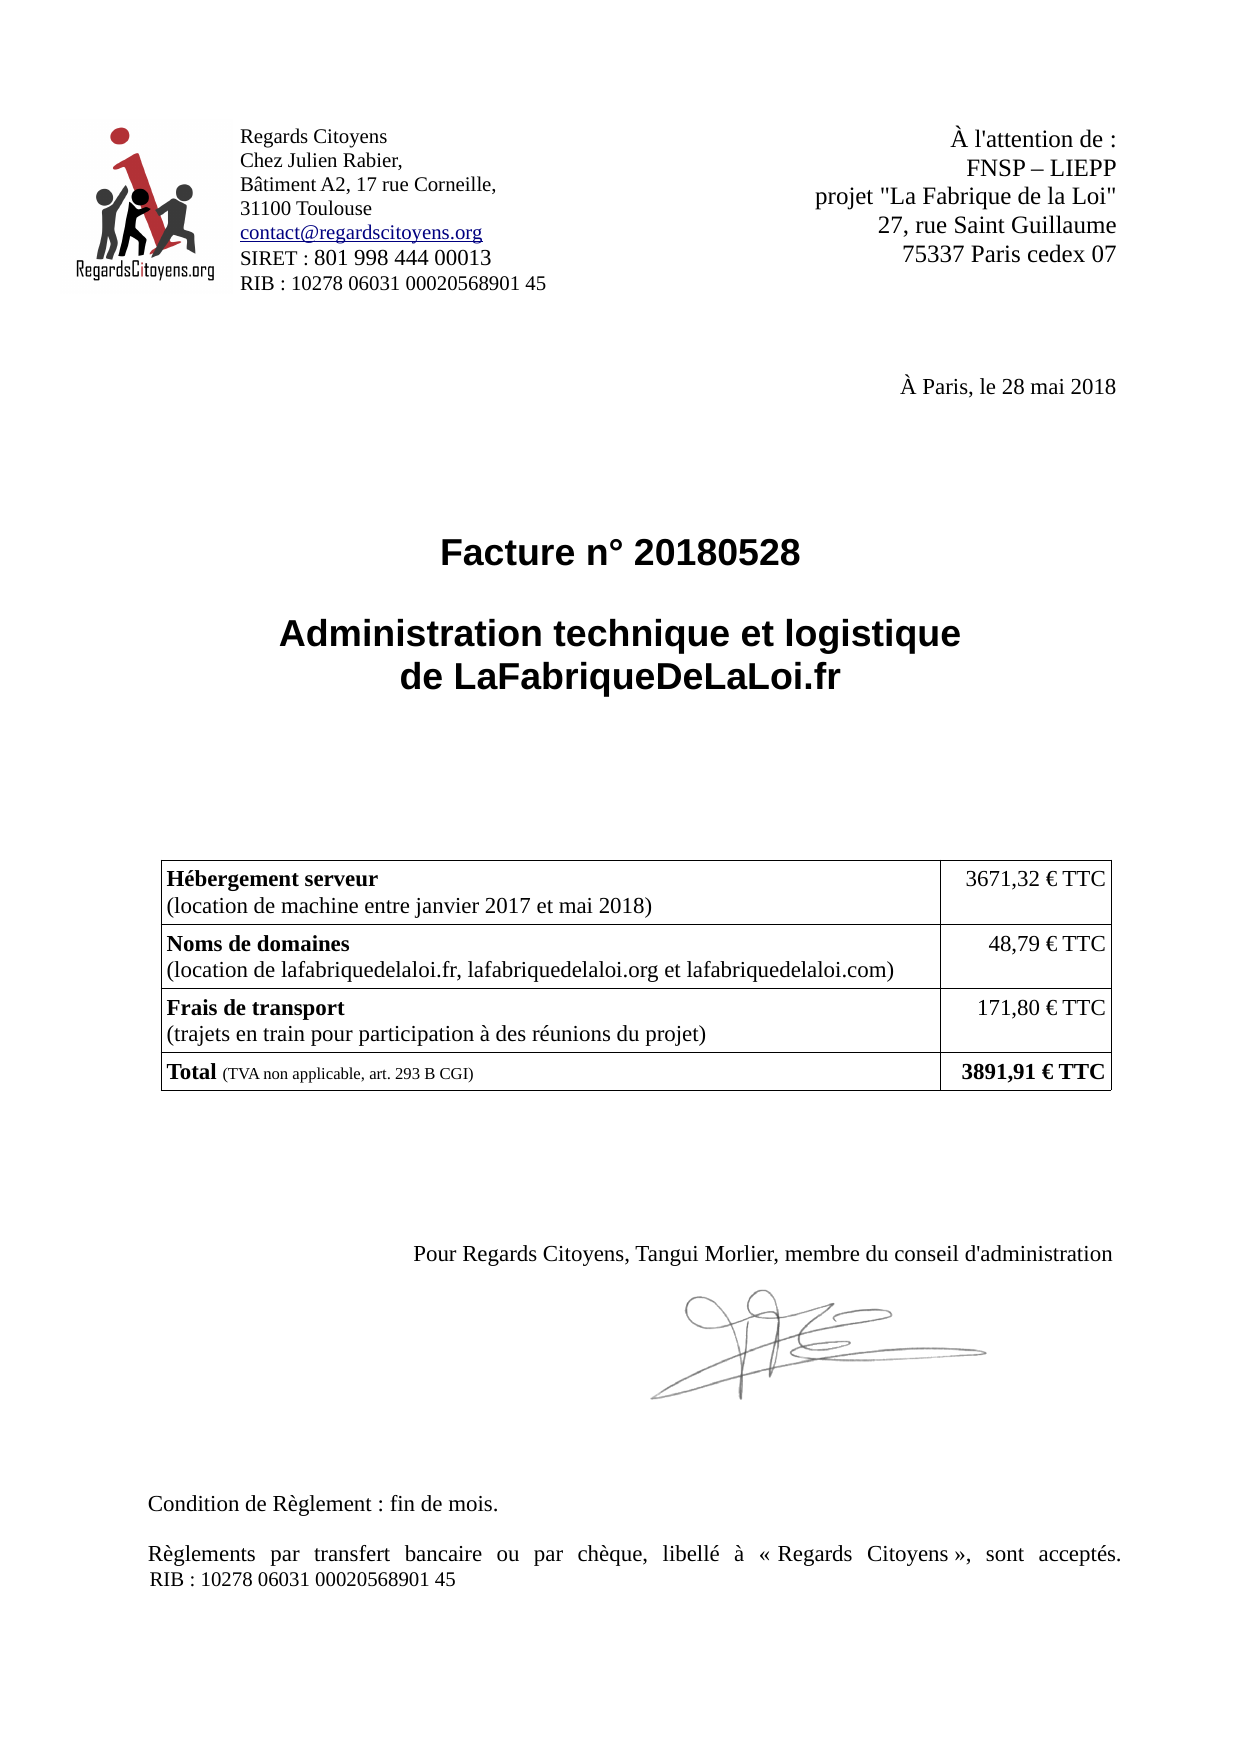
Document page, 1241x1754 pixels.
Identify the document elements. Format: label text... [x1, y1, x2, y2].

picture [645, 1281, 993, 1406]
title Facture n° 20180528 [118, 530, 1122, 573]
title Administration technique et logistique de LaFabriqueDeLaLoi.fr [118, 611, 1122, 697]
table_cell Total (TVA non applicable, art. 293 B CGI) [162, 1053, 940, 1090]
table_cell 171,80 € TTC [941, 989, 1111, 1052]
text Règlements par transfert bancaire ou par chèque, libellé à « Regards Citoyens », sont acceptés. RIB : 10278 06031 00020568901 45 [118, 1540, 1122, 1591]
table_header Hébergement serveur (location de machine entre janvier 2017 et mai 2018) [162, 861, 940, 924]
table_header ­ [118, 294, 234, 405]
picture [59, 119, 234, 294]
table_header Regards Citoyens Chez Julien Rabier, Bâtiment A2, 17 rue Corneille, 31100 Toulouse contact@regardscitoyens.org SIRET : 801 998 444 00013 RIB : 10278 06031 00020568901 45 [234, 118, 638, 405]
table_cell 3891,91 € TTC [941, 1053, 1111, 1090]
text Condition de Règlement : fin de mois. [118, 1490, 1122, 1517]
text Pour Regards Citoyens, Tangui Morlier, membre du conseil d'administration [118, 1240, 1122, 1267]
table_cell Frais de transport (trajets en train pour participation à des réunions du projet) [162, 989, 940, 1052]
table_cell 48,79 € TTC [941, 925, 1111, 988]
table_header 3671,32 € TTC [941, 861, 1111, 924]
table_header À l'attention de : FNSP – LIEPP projet "La Fabrique de la Loi" 27, rue Saint Guillaume 75337 Paris cedex 07 À Paris, le 28 mai 2018 [638, 118, 1122, 405]
table_cell Noms de domaines (location de lafabriquedelaloi.fr, lafabriquedelaloi.org et lafabriquedelaloi.com) [162, 925, 940, 988]
